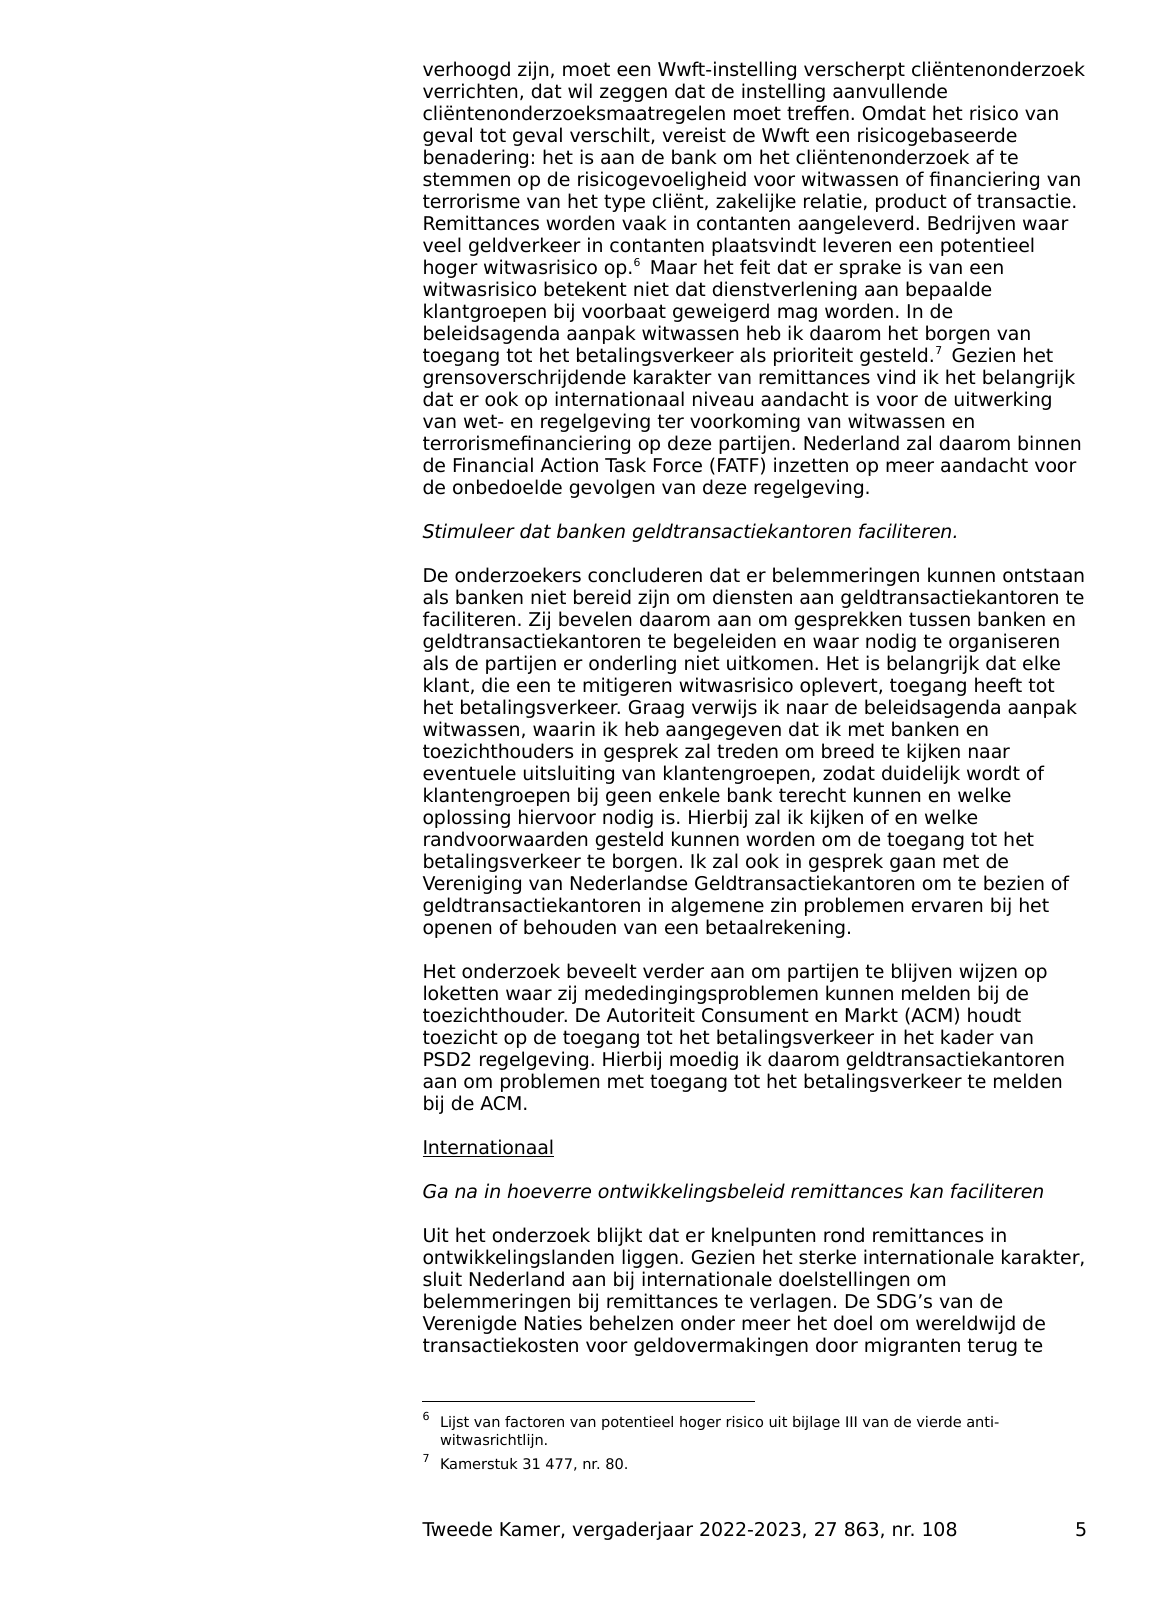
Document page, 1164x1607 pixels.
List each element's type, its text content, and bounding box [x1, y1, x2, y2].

text Kamerstuk 31 477, nr. 80. [422, 1452, 1087, 1474]
subtitle Stimuleer dat banken geldtransactiekantoren faciliteren. [422, 521, 1087, 543]
text Uit het onderzoek blijkt dat er knelpunten rond remittances in ontwikkelingslanden liggen. Gezien het sterke internationale karakter, sluit Nederland aan bij internationale doelstellingen om belemmeringen bij remittances te verlagen. De SDG’s van de Verenigde Naties behelzen onder meer het doel om wereldwijd de transactiekosten voor geldovermakingen door migranten terug te [422, 1225, 1087, 1357]
text Lijst van factoren van potentieel hoger risico uit bijlage III van de vierde anti-witwasrichtlijn. [422, 1410, 1087, 1449]
text De onderzoekers concluderen dat er belemmeringen kunnen ontstaan als banken niet bereid zijn om diensten aan geldtransactiekantoren te faciliteren. Zij bevelen daarom aan om gesprekken tussen banken en geldtransactiekantoren te begeleiden en waar nodig te organiseren als de partijen er onderling niet uitkomen. Het is belangrijk dat elke klant, die een te mitigeren witwasrisico oplevert, toegang heeft tot het betalingsverkeer. Graag verwijs ik naar de beleidsagenda aanpak witwassen, waarin ik heb aangegeven dat ik met banken en toezichthouders in gesprek zal treden om breed te kijken naar eventuele uitsluiting van klantengroepen, zodat duidelijk wordt of klantengroepen bij geen enkele bank terecht kunnen en welke oplossing hiervoor nodig is. Hierbij zal ik kijken of en welke randvoorwaarden gesteld kunnen worden om de toegang tot het betalingsverkeer te borgen. Ik zal ook in gesprek gaan met de Vereniging van Nederlandse Geldtransactiekantoren om te bezien of geldtransactiekantoren in algemene zin problemen ervaren bij het openen of behouden van een betaalrekening. [422, 565, 1087, 939]
text verhoogd zijn, moet een Wwft-instelling verscherpt cliëntenonderzoek verrichten, dat wil zeggen dat de instelling aanvullende cliëntenonderzoeksmaatregelen moet treffen. Omdat het risico van geval tot geval verschilt, vereist de Wwft een risicogebaseerde benadering: het is aan de bank om het cliëntenonderzoek af te stemmen op de risicogevoeligheid voor witwassen of financiering van terrorisme van het type cliënt, zakelijke relatie, product of transactie. Remittances worden vaak in contanten aangeleverd. Bedrijven waar veel geldverkeer in contanten plaatsvindt leveren een potentieel hoger witwasrisico op. Maar het feit dat er sprake is van een witwasrisico betekent niet dat dienstverlening aan bepaalde klantgroepen bij voorbaat geweigerd mag worden. In de beleidsagenda aanpak witwassen heb ik daarom het borgen van toegang tot het betalingsverkeer als prioriteit gesteld. Gezien het grensoverschrijdende karakter van remittances vind ik het belangrijk dat er ook op internationaal niveau aandacht is voor de uitwerking van wet- en regelgeving ter voorkoming van witwassen en terrorismefinanciering op deze partijen. Nederland zal daarom binnen de Financial Action Task Force (FATF) inzetten op meer aandacht voor de onbedoelde gevolgen van deze regelgeving. [422, 59, 1087, 499]
subtitle Ga na in hoeverre ontwikkelingsbeleid remittances kan faciliteren [422, 1181, 1087, 1203]
text Het onderzoek beveelt verder aan om partijen te blijven wijzen op loketten waar zij mededingingsproblemen kunnen melden bij de toezichthouder. De Autoriteit Consument en Markt (ACM) houdt toezicht op de toegang tot het betalingsverkeer in het kader van PSD2 regelgeving. Hierbij moedig ik daarom geldtransactiekantoren aan om problemen met toegang tot het betalingsverkeer te melden bij de ACM. [422, 961, 1087, 1115]
subtitle Internationaal [422, 1137, 1087, 1159]
